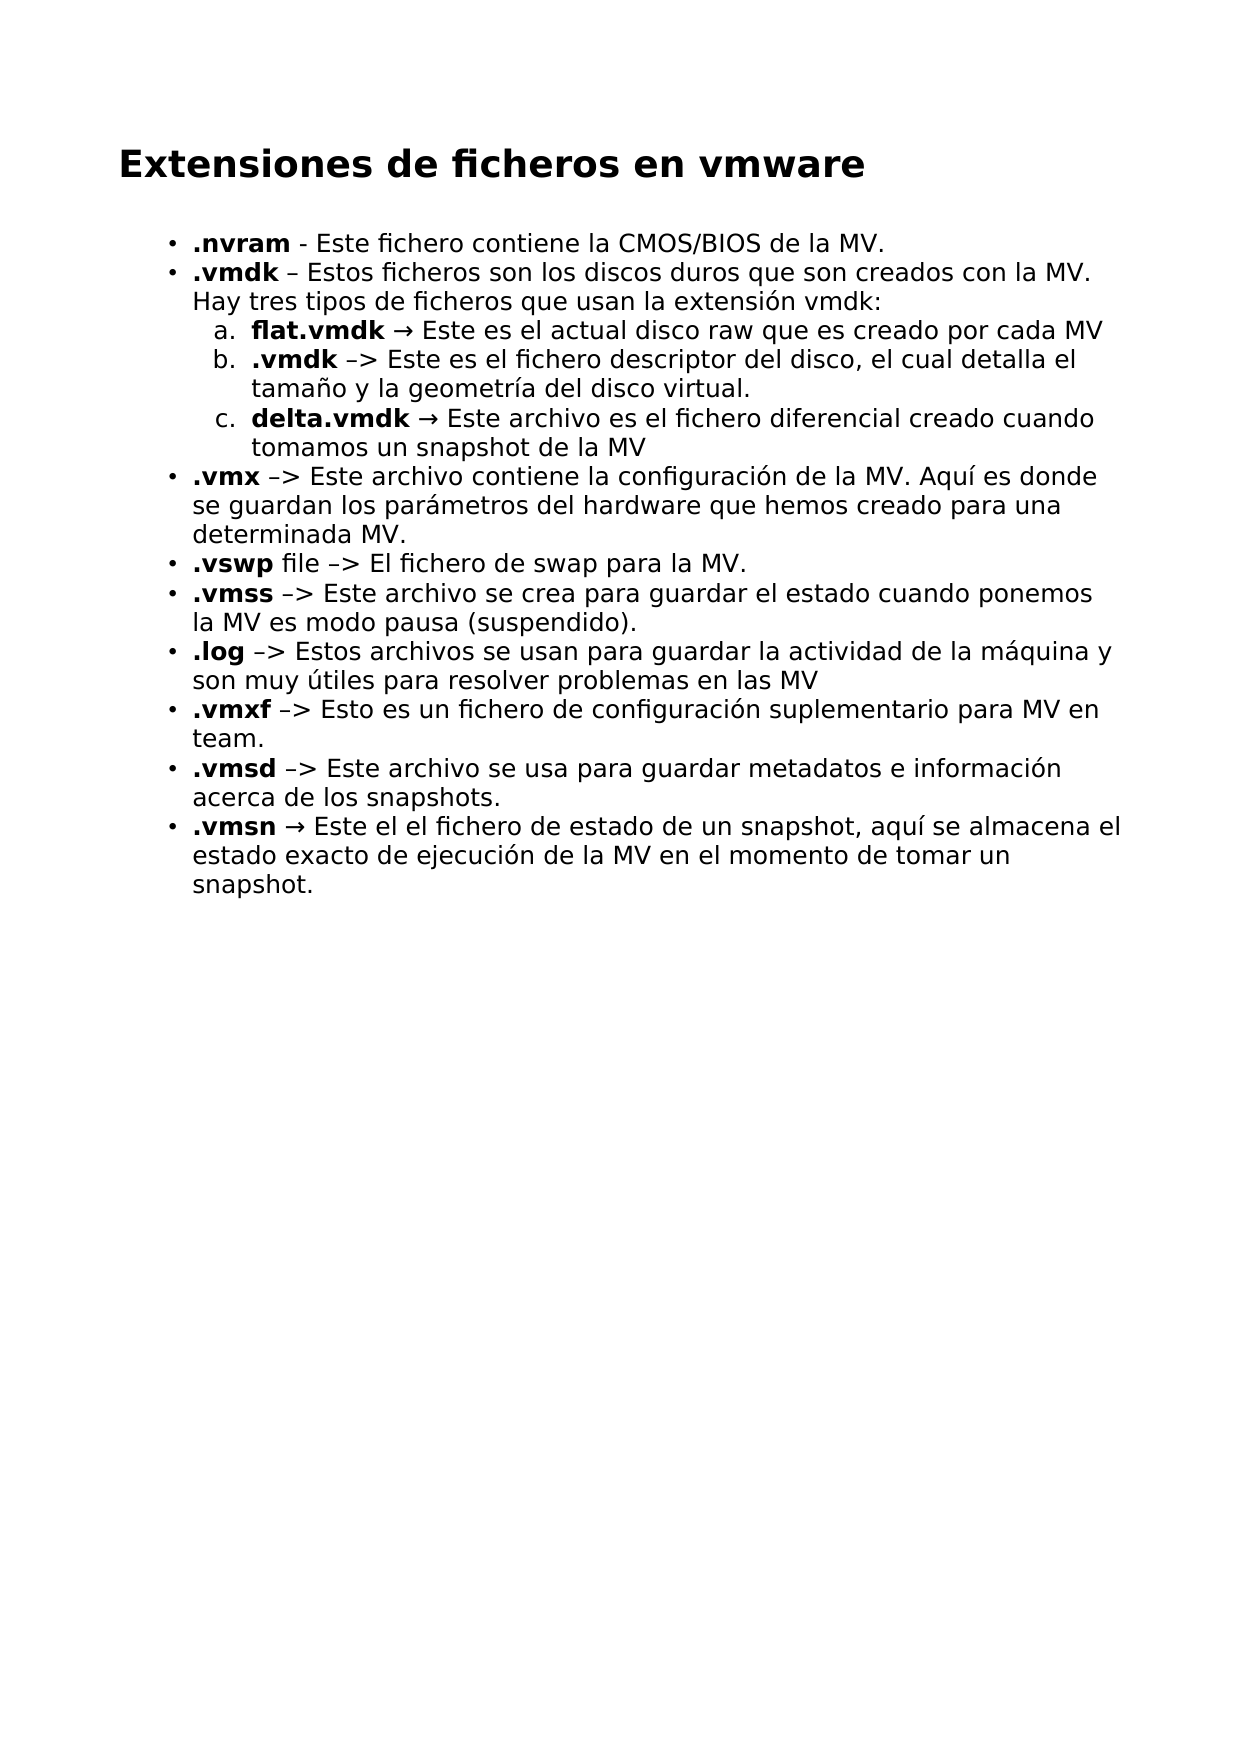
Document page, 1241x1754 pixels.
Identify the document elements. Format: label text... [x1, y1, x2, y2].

list .vmsd –> Este archivo se usa para guardar metadatos e información acerca de los snapshots. [177, 754, 1122, 812]
list .vmdk – Estos ficheros son los discos duros que son creados con la MV. Hay tres tipos de ficheros que usan la extensión vmdk: [177, 258, 1122, 316]
list flat.vmdk → Este es el actual disco raw que es creado por cada MV [236, 316, 1122, 345]
list .vmsn → Este el el fichero de estado de un snapshot, aquí se almacena el estado exacto de ejecución de la MV en el momento de tomar un snapshot. [177, 812, 1122, 899]
list .vmxf –> Esto es un fichero de configuración suplementario para MV en team. [177, 695, 1122, 754]
list .vmx –> Este archivo contiene la configuración de la MV. Aquí es donde se guardan los parámetros del hardware que hemos creado para una determinada MV. [177, 462, 1122, 549]
list .vmdk –> Este es el fichero descriptor del disco, el cual detalla el tamaño y la geometría del disco virtual. [236, 345, 1122, 404]
list .vswp file –> El fichero de swap para la MV. [177, 549, 1122, 579]
list .nvram - Este fichero contiene la CMOS/BIOS de la MV. [177, 229, 1122, 258]
list .log –> Estos archivos se usan para guardar la actividad de la máquina y son muy útiles para resolver problemas en las MV [177, 637, 1122, 695]
list delta.vmdk → Este archivo es el fichero diferencial creado cuando tomamos un snapshot de la MV [236, 404, 1122, 462]
subtitle Extensiones de ficheros en vmware [118, 143, 1122, 187]
list .vmss –> Este archivo se crea para guardar el estado cuando ponemos la MV es modo pausa (suspendido). [177, 579, 1122, 637]
